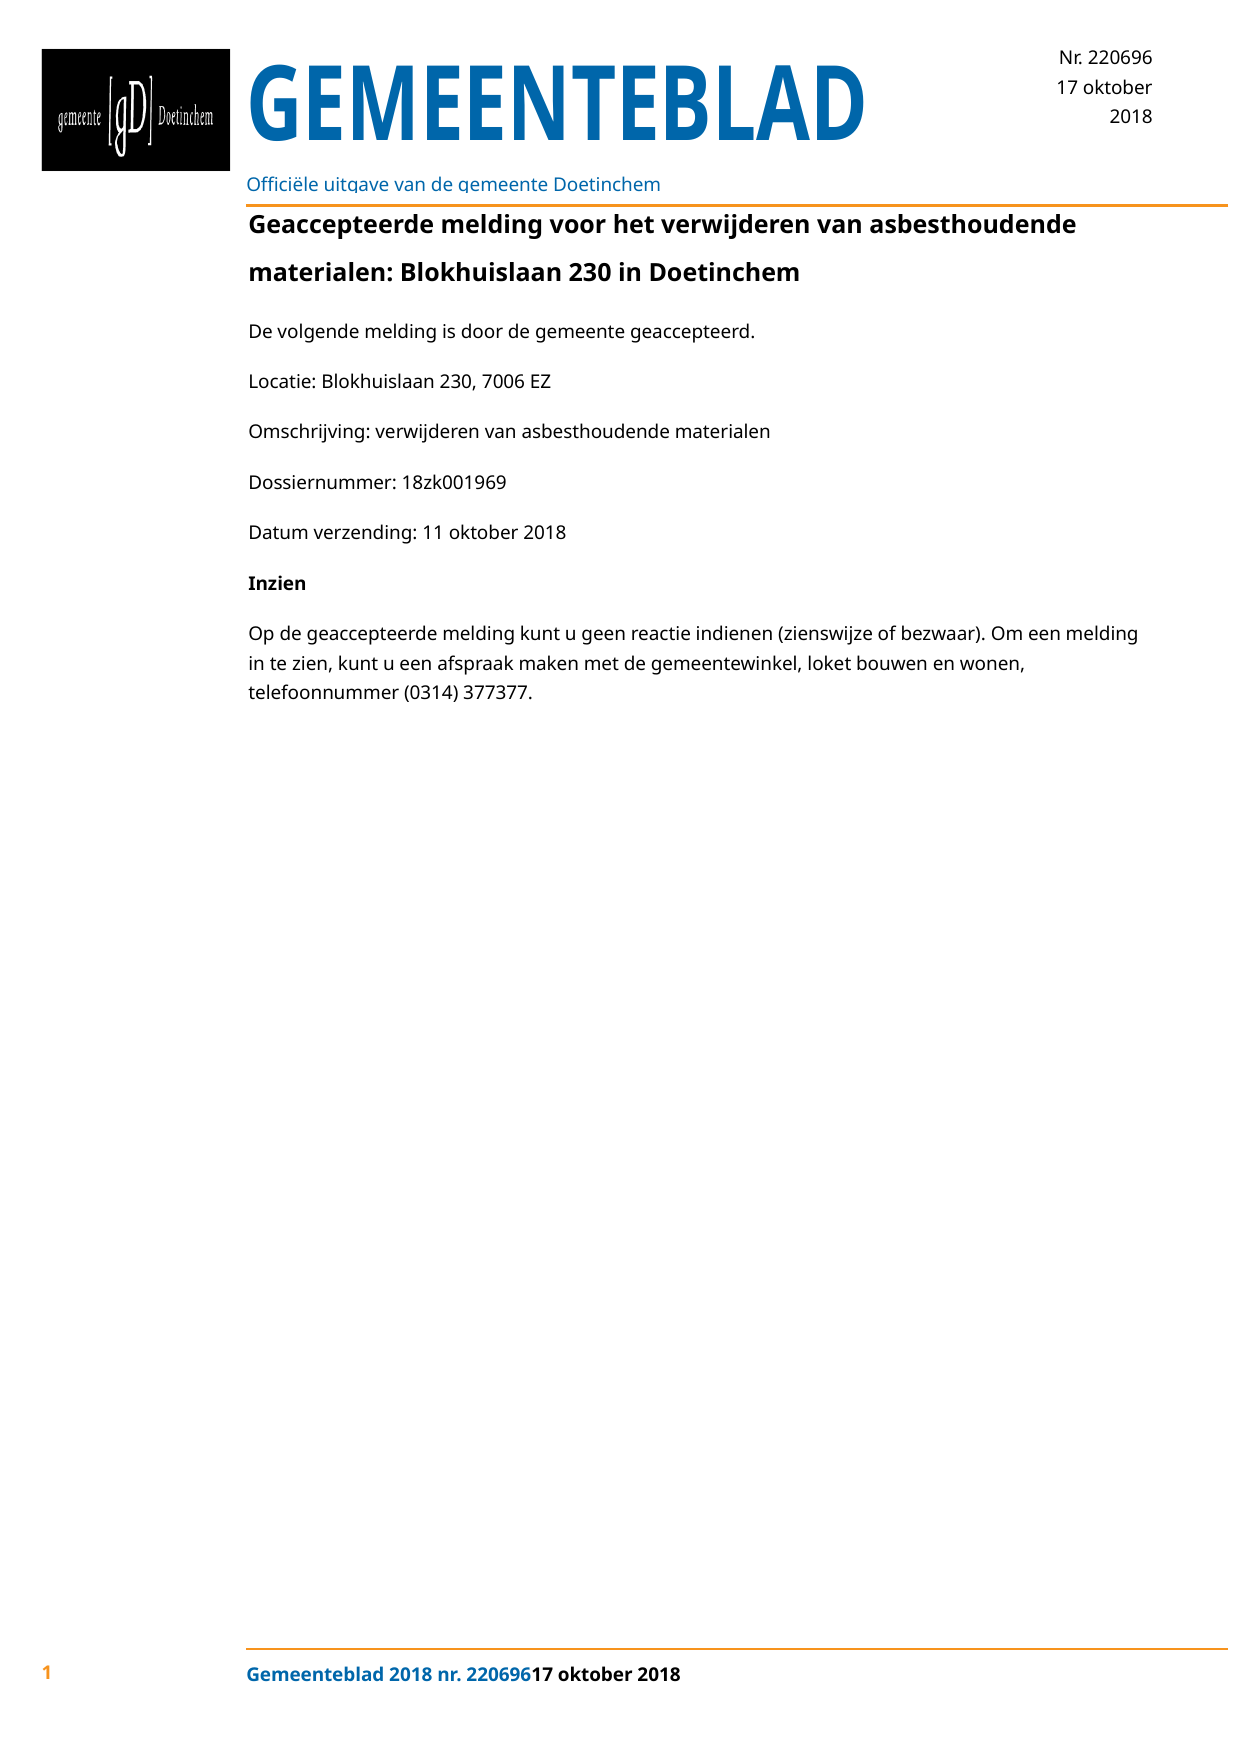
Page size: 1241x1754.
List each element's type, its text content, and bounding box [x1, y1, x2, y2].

text Geaccepteerde melding voor het verwijderen van asbesthoudende materialen: Blokhuislaan 230 in Doetinchem [248, 207, 1152, 288]
text Locatie: Blokhuislaan 230, 7006 EZ [248, 368, 1152, 394]
text De volgende melding is door de gemeente geaccepteerd. [248, 318, 1152, 344]
text Inzien [248, 570, 1152, 596]
text Datum verzending: 11 oktober 2018 [248, 519, 1152, 545]
text Omschrijving: verwijderen van asbesthoudende materialen [248, 419, 1152, 444]
text Dossiernummer: 18zk001969 [248, 469, 1152, 495]
picture [41, 47, 231, 172]
text Op de geaccepteerde melding kunt u geen reactie indienen (zienswijze of bezwaar). Om een melding in te zien, kunt u een afspraak maken met de gemeentewinkel, loket bouwen en wonen, telefoonnummer (0314) 377377. [248, 620, 1152, 705]
